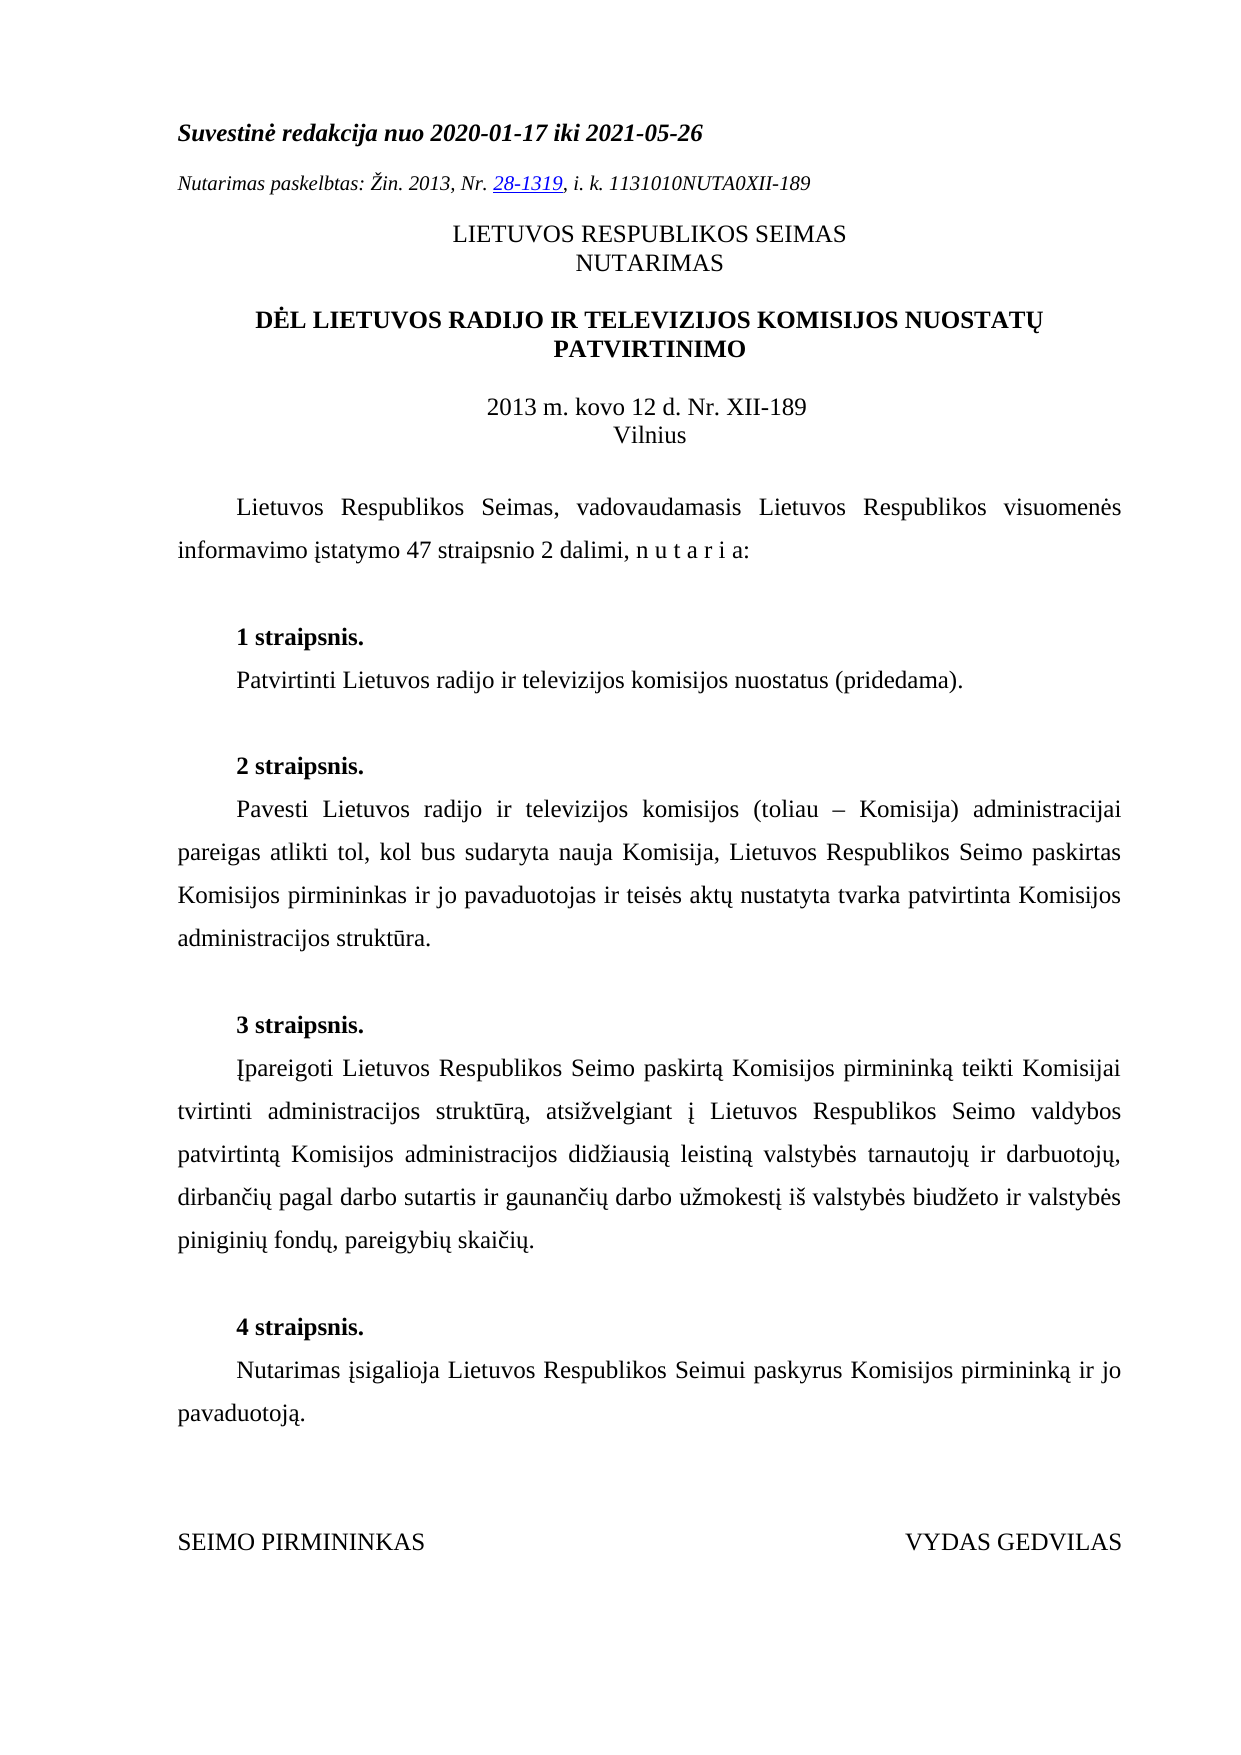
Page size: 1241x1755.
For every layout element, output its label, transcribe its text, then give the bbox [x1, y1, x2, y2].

text DĖL LIETUVOS RADIJO IR TELEVIZIJOS KOMISIJOS NUOSTATŲ PATVIRTINIMO [177, 305, 1122, 363]
text 3 straipsnis. [177, 1010, 1122, 1038]
text Patvirtinti Lietuvos radijo ir televizijos komisijos nuostatus (pridedama). [177, 665, 1122, 693]
text 2013 m. kovo 12 d. Nr. XII-189 [177, 392, 1122, 420]
text LIETUVOS RESPUBLIKOS SEIMAS [177, 219, 1122, 248]
text NUTARIMAS [177, 248, 1122, 277]
text SEIMO PIRMININKAS VYDAS GEDVILAS [177, 1527, 1122, 1556]
text 4 straipsnis. [177, 1312, 1122, 1340]
text Pavesti Lietuvos radijo ir televizijos komisijos (toliau – Komisija) administracijai pareigas atlikti tol, kol bus sudaryta nauja Komisija, Lietuvos Respublikos Seimo paskirtas Komisijos pirmininkas ir jo pavaduotojas ir teisės aktų nustatyta tvarka patvirtinta Komisijos administracijos struktūra. [177, 794, 1122, 952]
text Nutarimas įsigalioja Lietuvos Respublikos Seimui paskyrus Komisijos pirmininką ir jo pavaduotoją. [177, 1355, 1122, 1427]
text 2 straipsnis. [177, 751, 1122, 780]
text Lietuvos Respublikos Seimas, vadovaudamasis Lietuvos Respublikos visuomenės informavimo įstatymo 47 straipsnio 2 dalimi, n u t a r i a: [177, 492, 1122, 564]
text Vilnius [177, 420, 1122, 449]
text Suvestinė redakcija nuo 2020-01-17 iki 2021-05-26 [177, 118, 1122, 147]
text Įpareigoti Lietuvos Respublikos Seimo paskirtą Komisijos pirmininką teikti Komisijai tvirtinti administracijos struktūrą, atsižvelgiant į Lietuvos Respublikos Seimo valdybos patvirtintą Komisijos administracijos didžiausią leistiną valstybės tarnautojų ir darbuotojų, dirbančių pagal darbo sutartis ir gaunančių darbo užmokestį iš valstybės biudžeto ir valstybės piniginių fondų, pareigybių skaičių. [177, 1053, 1122, 1254]
text 1 straipsnis. [177, 622, 1122, 650]
text Nutarimas paskelbtas: Žin. 2013, Nr. 28-1319, i. k. 1131010NUTA0XII-189 [177, 171, 1122, 195]
